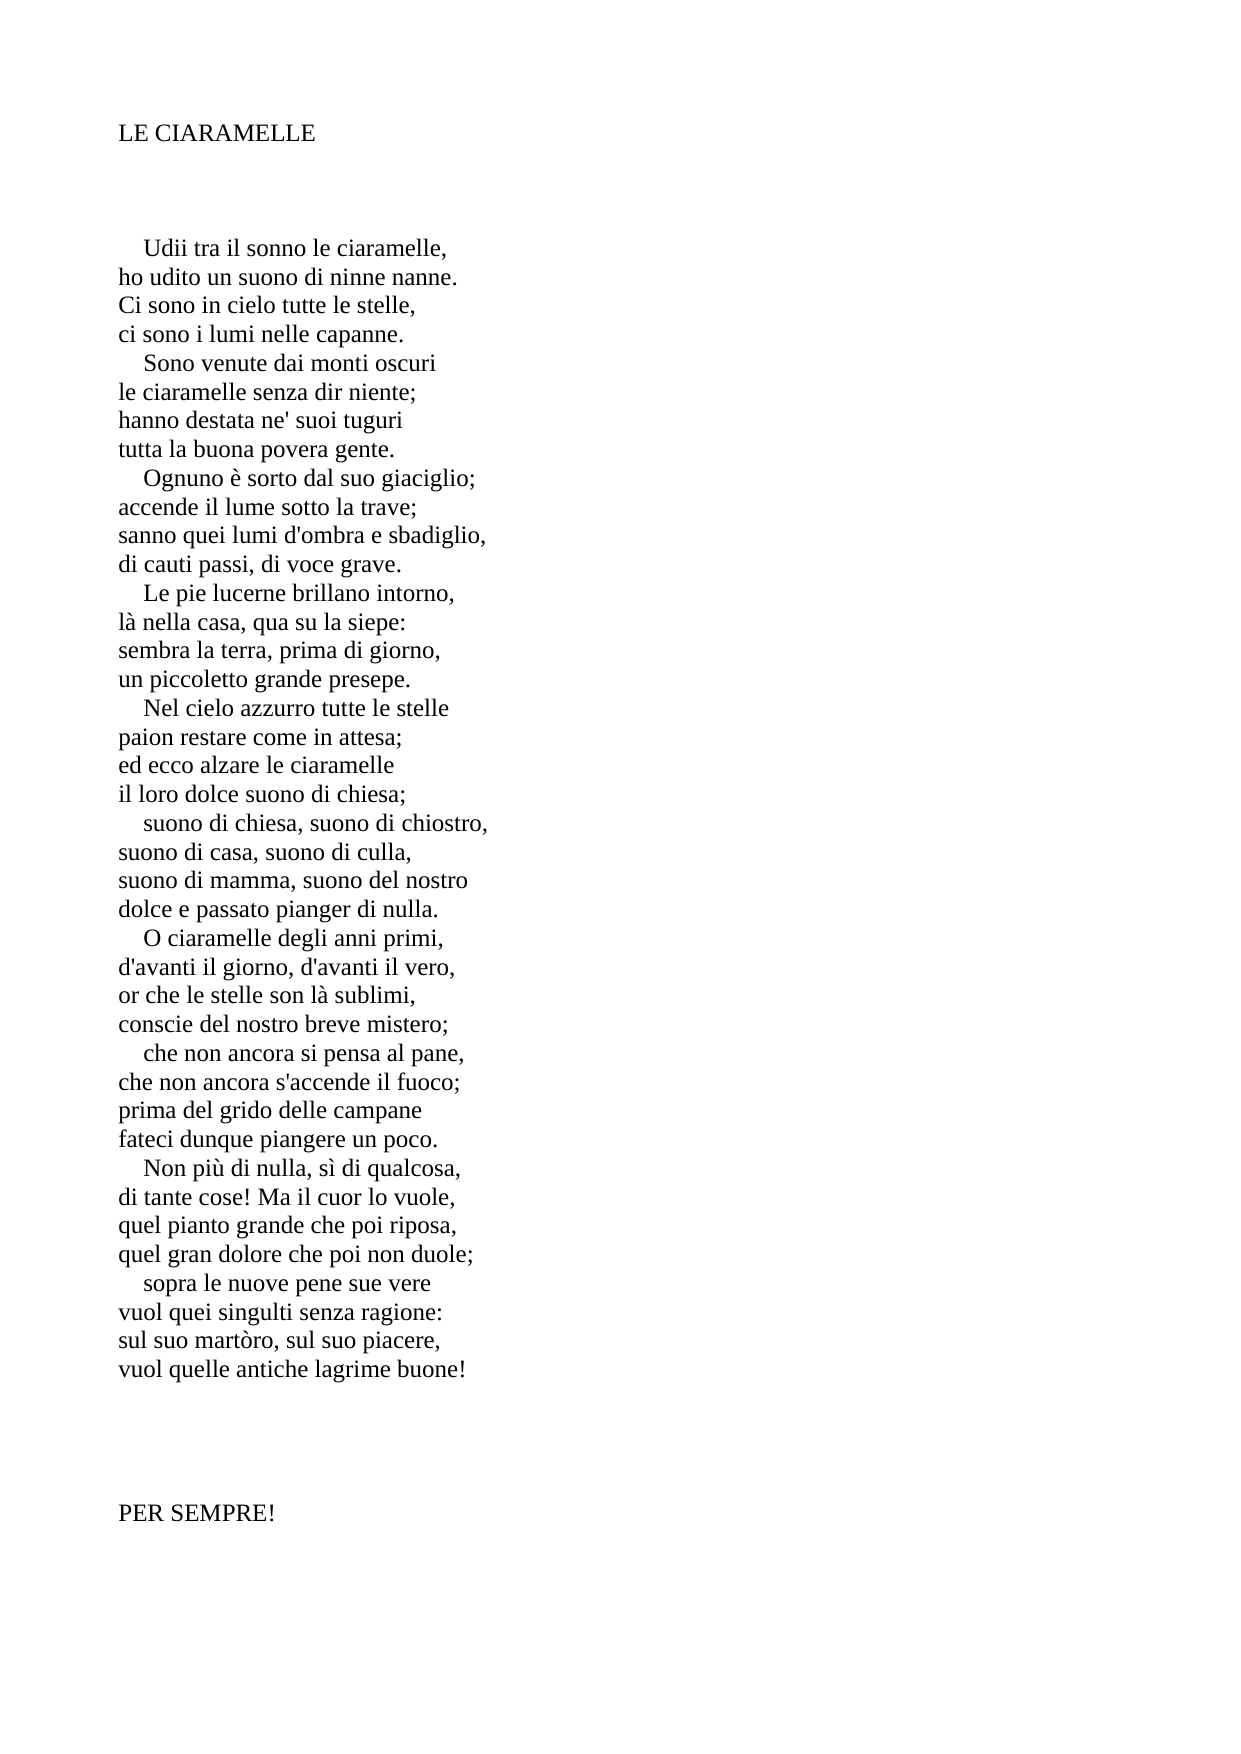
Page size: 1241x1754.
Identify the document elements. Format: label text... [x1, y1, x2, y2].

text prima del grido delle campane [118, 1096, 1122, 1124]
text sopra le nuove pene sue vere [118, 1268, 1122, 1297]
text dolce e passato pianger di nulla. [118, 894, 1122, 923]
text le ciaramelle senza dir niente; [118, 377, 1122, 406]
text che non ancora s'accende il fuoco; [118, 1067, 1122, 1096]
text quel gran dolore che poi non duole; [118, 1239, 1122, 1268]
text Non più di nulla, sì di qualcosa, [118, 1153, 1122, 1182]
text sembra la terra, prima di giorno, [118, 636, 1122, 664]
text hanno destata ne' suoi tuguri [118, 406, 1122, 434]
text vuol quelle antiche lagrime buone! [118, 1354, 1122, 1383]
text di cauti passi, di voce grave. [118, 549, 1122, 578]
text fateci dunque piangere un poco. [118, 1124, 1122, 1153]
text sul suo martòro, sul suo piacere, [118, 1326, 1122, 1354]
text di tante cose! Ma il cuor lo vuole, [118, 1182, 1122, 1211]
text ho udito un suono di ninne nanne. [118, 262, 1122, 291]
text LE CIARAMELLE [118, 118, 1122, 147]
text Sono venute dai monti oscuri [118, 348, 1122, 377]
text or che le stelle son là sublimi, [118, 981, 1122, 1009]
text accende il lume sotto la trave; [118, 492, 1122, 521]
text Ci sono in cielo tutte le stelle, [118, 291, 1122, 319]
text suono di casa, suono di culla, [118, 837, 1122, 866]
text Nel cielo azzurro tutte le stelle [118, 693, 1122, 722]
text Udii tra il sonno le ciaramelle, [118, 233, 1122, 262]
text Ognuno è sorto dal suo giaciglio; [118, 463, 1122, 492]
text paion restare come in attesa; [118, 722, 1122, 751]
text quel pianto grande che poi riposa, [118, 1211, 1122, 1239]
text suono di mamma, suono del nostro [118, 866, 1122, 894]
text O ciaramelle degli anni primi, [118, 923, 1122, 952]
text Le pie lucerne brillano intorno, [118, 578, 1122, 607]
text un piccoletto grande presepe. [118, 664, 1122, 693]
text sanno quei lumi d'ombra e sbadiglio, [118, 521, 1122, 549]
text ci sono i lumi nelle capanne. [118, 319, 1122, 348]
text d'avanti il giorno, d'avanti il vero, [118, 952, 1122, 981]
text che non ancora si pensa al pane, [118, 1038, 1122, 1067]
text là nella casa, qua su la siepe: [118, 607, 1122, 636]
text conscie del nostro breve mistero; [118, 1009, 1122, 1038]
text tutta la buona povera gente. [118, 434, 1122, 463]
text il loro dolce suono di chiesa; [118, 779, 1122, 808]
text vuol quei singulti senza ragione: [118, 1297, 1122, 1326]
text suono di chiesa, suono di chiostro, [118, 808, 1122, 837]
text ed ecco alzare le ciaramelle [118, 751, 1122, 779]
text PER SEMPRE! [118, 1498, 1122, 1527]
